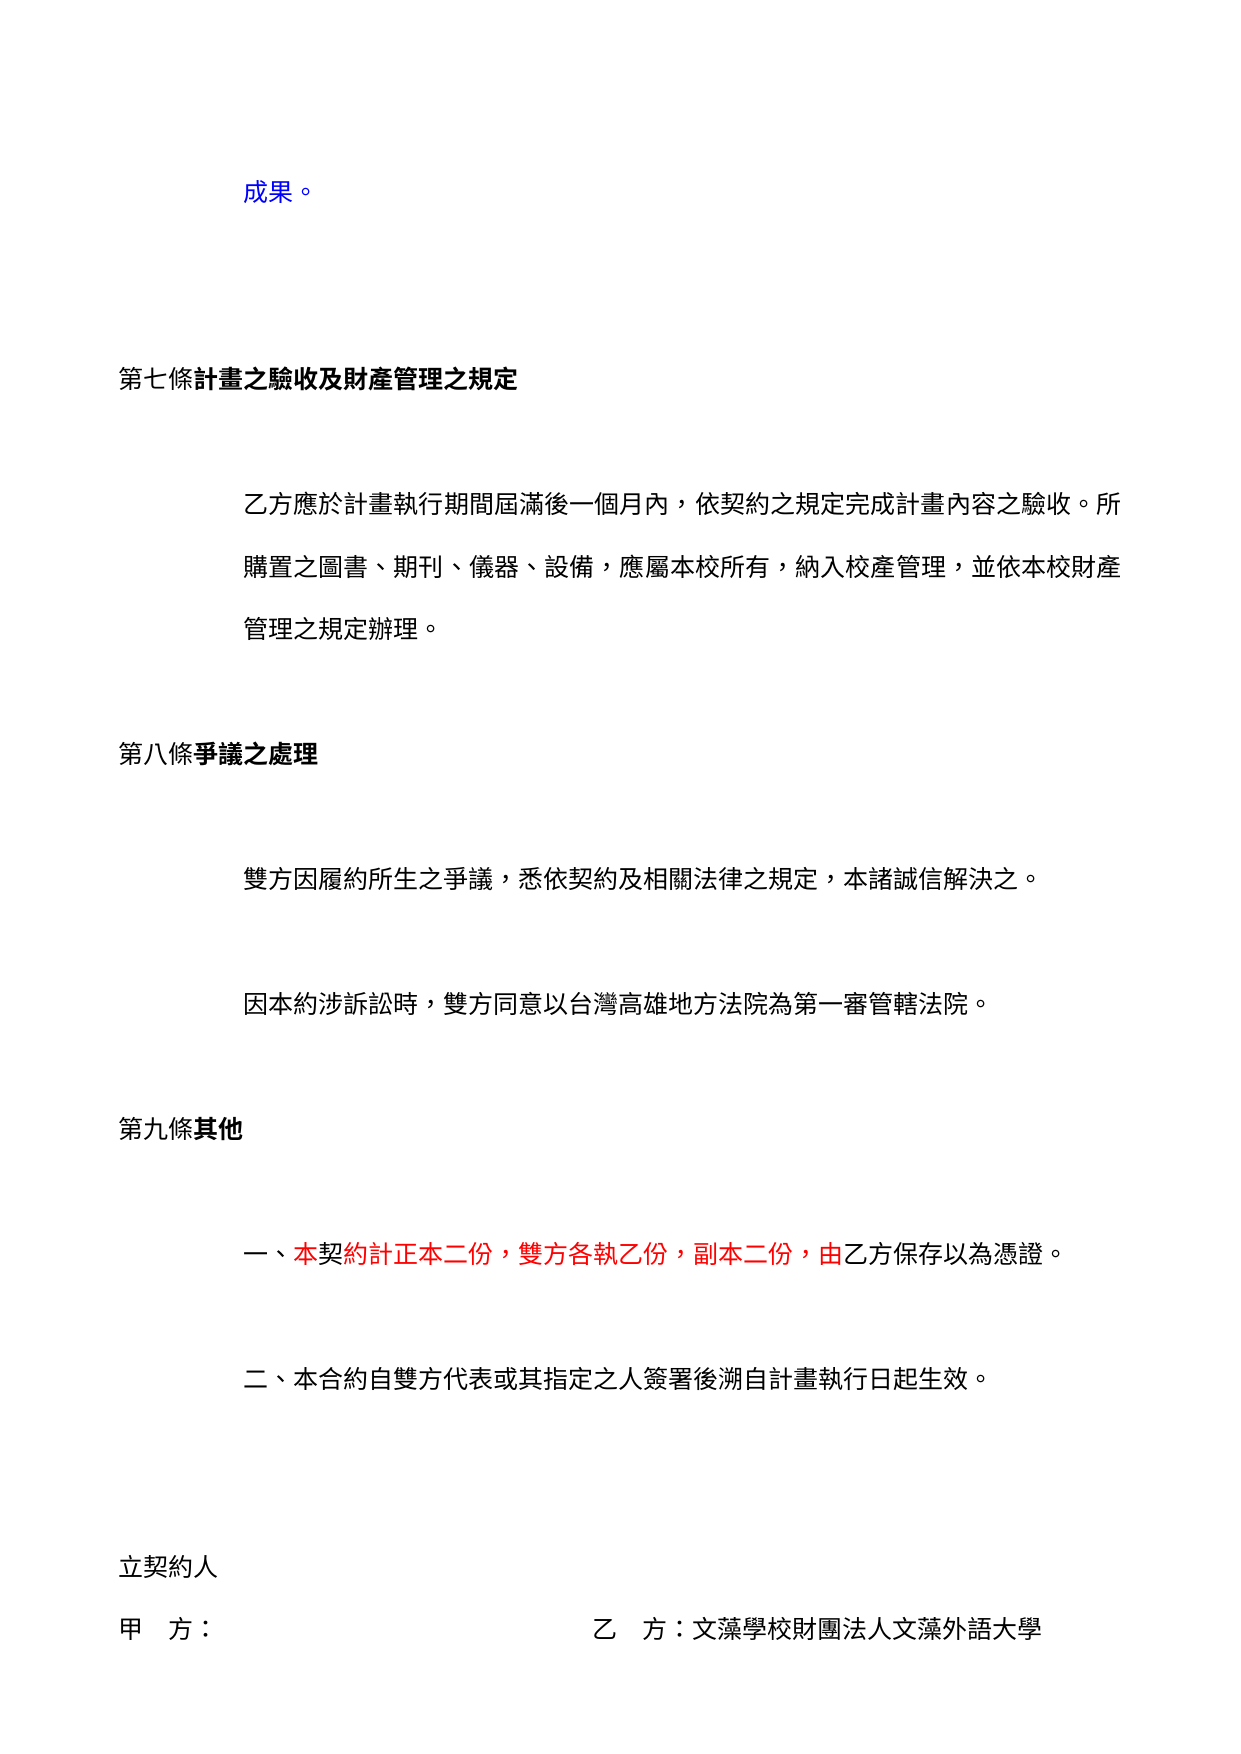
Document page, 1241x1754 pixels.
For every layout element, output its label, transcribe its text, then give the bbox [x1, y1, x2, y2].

text 立契約人 [118, 1523, 1122, 1586]
table_header 甲 方： [107, 1586, 581, 1648]
text 因本約涉訴訟時，雙方同意以台灣高雄地方法院為第一審管轄法院。 [168, 961, 1122, 1023]
list 爭議之處理 [118, 711, 1122, 773]
text 二、本合約自雙方代表或其指定之人簽署後溯自計畫執行日起生效。 [243, 1336, 1122, 1398]
table_header 乙 方：文藻學校財團法人文藻外語大學 [581, 1586, 1056, 1648]
text 成果。 [243, 148, 1122, 211]
text 一、本契約計正本二份，雙方各執乙份，副本二份，由乙方保存以為憑證。 [243, 1211, 1122, 1273]
list 計畫之驗收及財產管理之規定 [118, 336, 1122, 398]
text 乙方應於計畫執行期間屆滿後一個月內，依契約之規定完成計畫內容之驗收。所購置之圖書、期刊、儀器、設備，應屬本校所有，納入校產管理，並依本校財產管理之規定辦理。 [243, 461, 1122, 648]
text 雙方因履約所生之爭議，悉依契約及相關法律之規定，本諸誠信解決之。 [243, 836, 1122, 898]
list 其他 [118, 1086, 1122, 1148]
